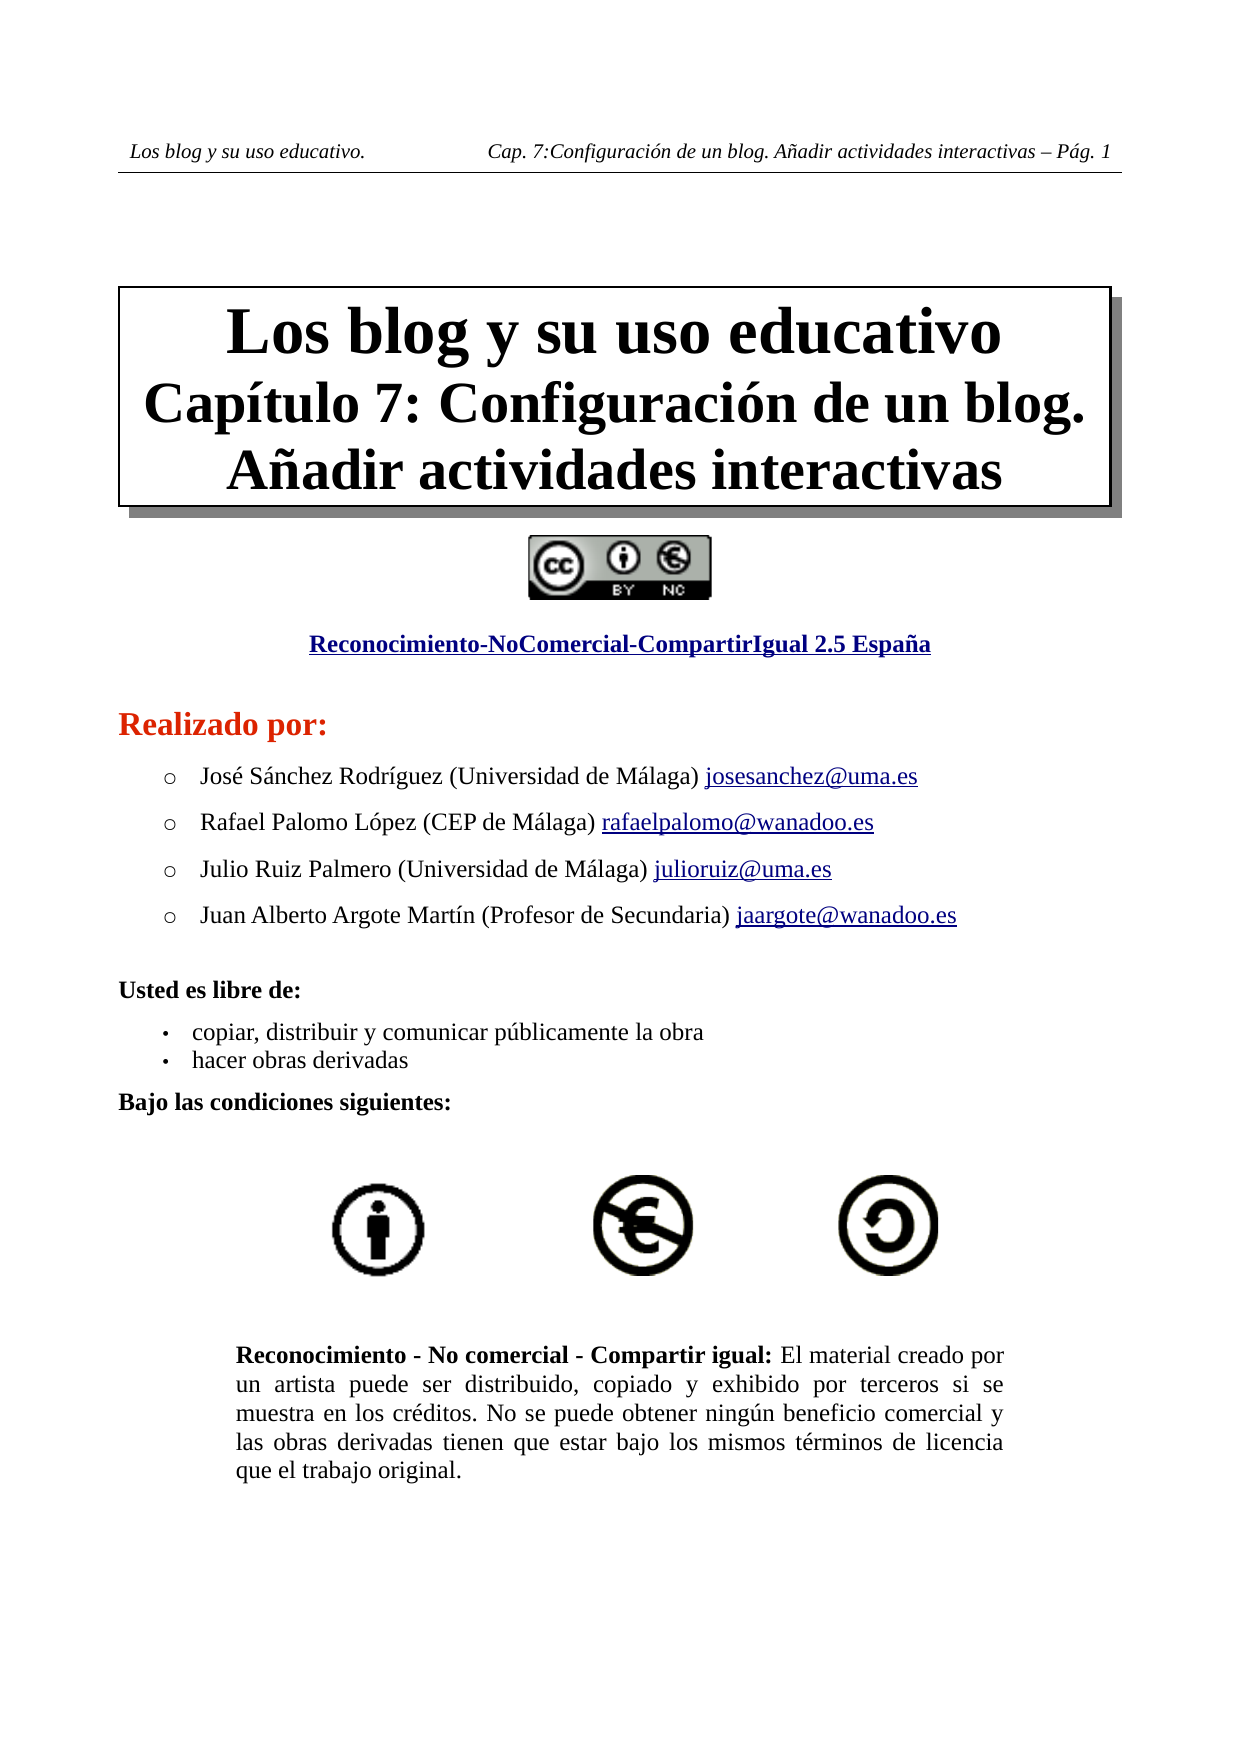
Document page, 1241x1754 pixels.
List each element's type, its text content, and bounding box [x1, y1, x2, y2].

table_header [766, 1169, 1011, 1316]
table_header [229, 1169, 521, 1316]
text Usted es libre de: [118, 975, 1122, 1004]
text Reconocimiento-NoComercial-CompartirIgual 2.5 España [118, 629, 1122, 657]
text Realizado por: [118, 705, 1122, 743]
list Juan Alberto Argote Martín (Profesor de Secundaria) jaargote@wanadoo.es [162, 900, 1122, 929]
list José Sánchez Rodríguez (Universidad de Málaga) josesanchez@uma.es [162, 761, 1122, 789]
text Bajo las condiciones siguientes: [118, 1087, 1122, 1115]
table_cell Reconocimiento - No comercial - Compartir igual: El material creado por un artista puede ser distribuido, copiado y exhibido por terceros si se muestra en los créditos. No se puede obtener ningún beneficio comercial y las obras derivadas tienen que estar bajo los mismos términos de licencia que el trabajo original. [229, 1316, 1011, 1490]
list Julio Ruiz Palmero (Universidad de Málaga) julioruiz@uma.es [162, 854, 1122, 882]
list Rafael Palomo López (CEP de Málaga) rafaelpalomo@wanadoo.es [162, 807, 1122, 836]
list hacer obras derivadas [162, 1045, 1122, 1074]
picture [528, 535, 712, 600]
list copiar, distribuir y comunicar públicamente la obra [162, 1017, 1122, 1045]
picture [318, 1175, 432, 1282]
text Los blog y su uso educativo Capítulo 7: Configuración de un blog. Añadir actividades interactivas [120, 288, 1109, 505]
picture [838, 1175, 939, 1276]
table_header [521, 1169, 766, 1316]
picture [593, 1175, 694, 1276]
